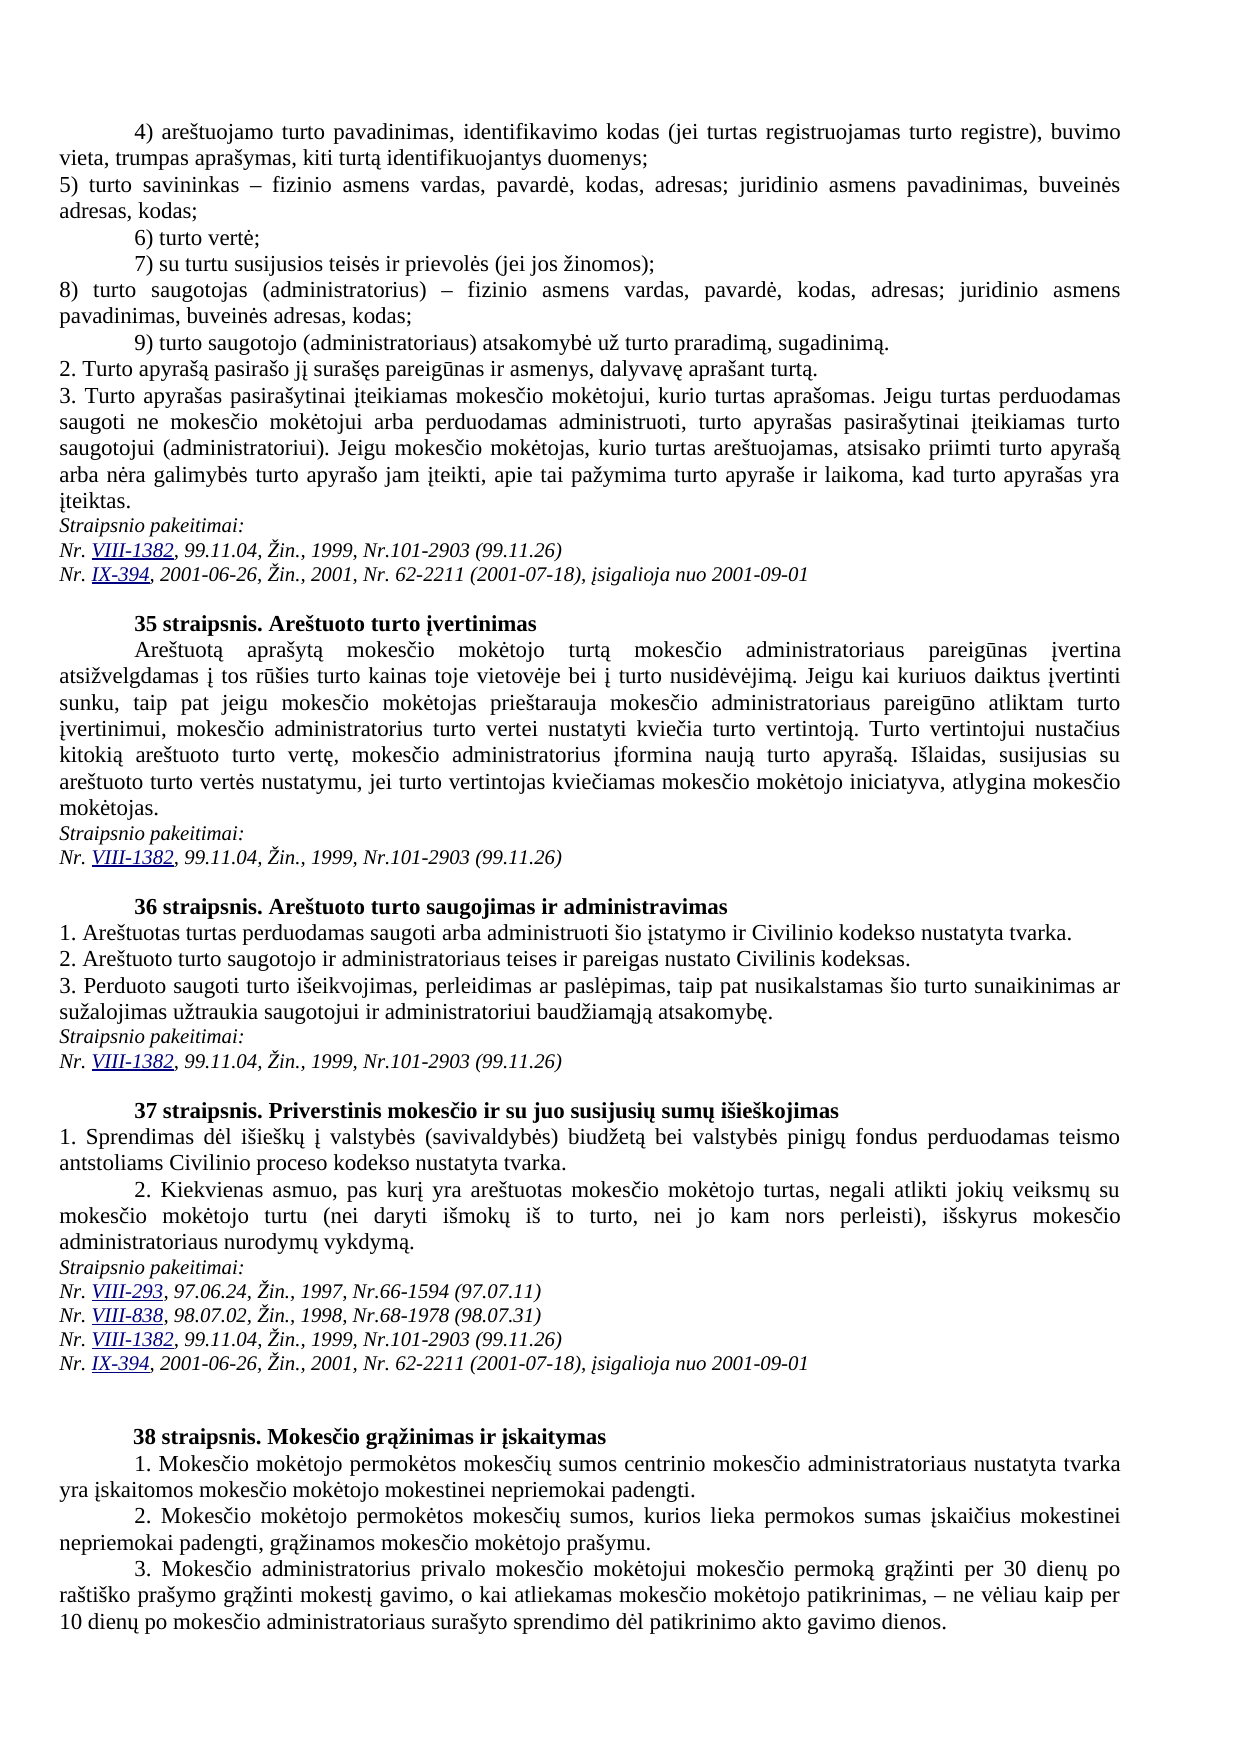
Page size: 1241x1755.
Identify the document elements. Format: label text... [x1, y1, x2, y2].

text 8) turto saugotojas (administratorius) – fizinio asmens vardas, pavardė, kodas, adresas; juridinio asmens pavadinimas, buveinės adresas, kodas; [59, 276, 1122, 329]
text Nr. VIII-1382, 99.11.04, Žin., 1999, Nr.101-2903 (99.11.26) [59, 1048, 1122, 1073]
text Nr. VIII-1382, 99.11.04, Žin., 1999, Nr.101-2903 (99.11.26) [59, 537, 1122, 562]
text Nr. VIII-1382, 99.11.04, Žin., 1999, Nr.101-2903 (99.11.26) [59, 844, 1122, 869]
text 37 straipsnis. Priverstinis mokesčio ir su juo susijusių sumų išieškojimas [59, 1097, 1122, 1123]
text 3. Mokesčio administratorius privalo mokesčio mokėtojui mokesčio permoką grąžinti per 30 dienų po raštiško prašymo grąžinti mokestį gavimo, o kai atliekamas mokesčio mokėtojo patikrinimas, – ne vėliau kaip per 10 dienų po mokesčio administratoriaus surašyto sprendimo dėl patikrinimo akto gavimo dienos. [59, 1555, 1122, 1634]
text Nr. VIII-293, 97.06.24, Žin., 1997, Nr.66-1594 (97.07.11) [59, 1279, 1122, 1303]
text 3. Perduoto saugoti turto išeikvojimas, perleidimas ar paslėpimas, taip pat nusikalstamas šio turto sunaikinimas ar sužalojimas užtraukia saugotojui ir administratoriui baudžiamąją atsakomybę. [59, 972, 1122, 1024]
text Straipsnio pakeitimai: [59, 513, 1122, 537]
text Nr. VIII-838, 98.07.02, Žin., 1998, Nr.68-1978 (98.07.31) [59, 1303, 1122, 1327]
text 9) turto saugotojo (administratoriaus) atsakomybė už turto praradimą, sugadinimą. [59, 329, 1122, 355]
text 2. Kiekvienas asmuo, pas kurį yra areštuotas mokesčio mokėtojo turtas, negali atlikti jokių veiksmų su mokesčio mokėtojo turtu (nei daryti išmokų iš to turto, nei jo kam nors perleisti), išskyrus mokesčio administratoriaus nurodymų vykdymą. [59, 1176, 1122, 1255]
text Straipsnio pakeitimai: [59, 1024, 1122, 1048]
text 6) turto vertė; [59, 223, 1122, 250]
text 5) turto savininkas – fizinio asmens vardas, pavardė, kodas, adresas; juridinio asmens pavadinimas, buveinės adresas, kodas; [59, 171, 1122, 223]
text Straipsnio pakeitimai: [59, 821, 1122, 844]
text 4) areštuojamo turto pavadinimas, identifikavimo kodas (jei turtas registruojamas turto registre), buvimo vieta, trumpas aprašymas, kiti turtą identifikuojantys duomenys; [59, 118, 1122, 171]
text 1. Sprendimas dėl išieškų į valstybės (savivaldybės) biudžetą bei valstybės pinigų fondus perduodamas teismo antstoliams Civilinio proceso kodekso nustatyta tvarka. [59, 1123, 1122, 1176]
text 2. Turto apyrašą pasirašo jį surašęs pareigūnas ir asmenys, dalyvavę aprašant turtą. [59, 355, 1122, 382]
text 38 straipsnis. Mokesčio grąžinimas ir įskaitymas [59, 1423, 1122, 1449]
text 1. Mokesčio mokėtojo permokėtos mokesčių sumos centrinio mokesčio administratoriaus nustatyta tvarka yra įskaitomos mokesčio mokėtojo mokestinei nepriemokai padengti. [59, 1449, 1122, 1502]
text 2. Mokesčio mokėtojo permokėtos mokesčių sumos, kurios lieka permokos sumas įskaičius mokestinei nepriemokai padengti, grąžinamos mokesčio mokėtojo prašymu. [59, 1502, 1122, 1555]
text Nr. IX-394, 2001-06-26, Žin., 2001, Nr. 62-2211 (2001-07-18), įsigalioja nuo 2001-09-01 [59, 562, 1122, 586]
text Straipsnio pakeitimai: [59, 1255, 1122, 1279]
text Areštuotą aprašytą mokesčio mokėtojo turtą mokesčio administratoriaus pareigūnas įvertina atsižvelgdamas į tos rūšies turto kainas toje vietovėje bei į turto nusidėvėjimą. Jeigu kai kuriuos daiktus įvertinti sunku, taip pat jeigu mokesčio mokėtojas prieštarauja mokesčio administratoriaus pareigūno atliktam turto įvertinimui, mokesčio administratorius turto vertei nustatyti kviečia turto vertintoją. Turto vertintojui nustačius kitokią areštuoto turto vertę, mokesčio administratorius įformina naują turto apyrašą. Išlaidas, susijusias su areštuoto turto vertės nustatymu, jei turto vertintojas kviečiamas mokesčio mokėtojo iniciatyva, atlygina mokesčio mokėtojas. [59, 636, 1122, 821]
text 1. Areštuotas turtas perduodamas saugoti arba administruoti šio įstatymo ir Civilinio kodekso nustatyta tvarka. [59, 919, 1122, 945]
text 3. Turto apyrašas pasirašytinai įteikiamas mokesčio mokėtojui, kurio turtas aprašomas. Jeigu turtas perduodamas saugoti ne mokesčio mokėtojui arba perduodamas administruoti, turto apyrašas pasirašytinai įteikiamas turto saugotojui (administratoriui). Jeigu mokesčio mokėtojas, kurio turtas areštuojamas, atsisako priimti turto apyrašą arba nėra galimybės turto apyrašo jam įteikti, apie tai pažymima turto apyraše ir laikoma, kad turto apyrašas yra įteiktas. [59, 382, 1122, 513]
text Nr. IX-394, 2001-06-26, Žin., 2001, Nr. 62-2211 (2001-07-18), įsigalioja nuo 2001-09-01 [59, 1351, 1122, 1375]
text 7) su turtu susijusios teisės ir prievolės (jei jos žinomos); [59, 250, 1122, 276]
text 36 straipsnis. Areštuoto turto saugojimas ir administravimas [59, 893, 1122, 919]
text 2. Areštuoto turto saugotojo ir administratoriaus teises ir pareigas nustato Civilinis kodeksas. [59, 945, 1122, 972]
text Nr. VIII-1382, 99.11.04, Žin., 1999, Nr.101-2903 (99.11.26) [59, 1327, 1122, 1351]
text 35 straipsnis. Areštuoto turto įvertinimas [59, 610, 1122, 636]
